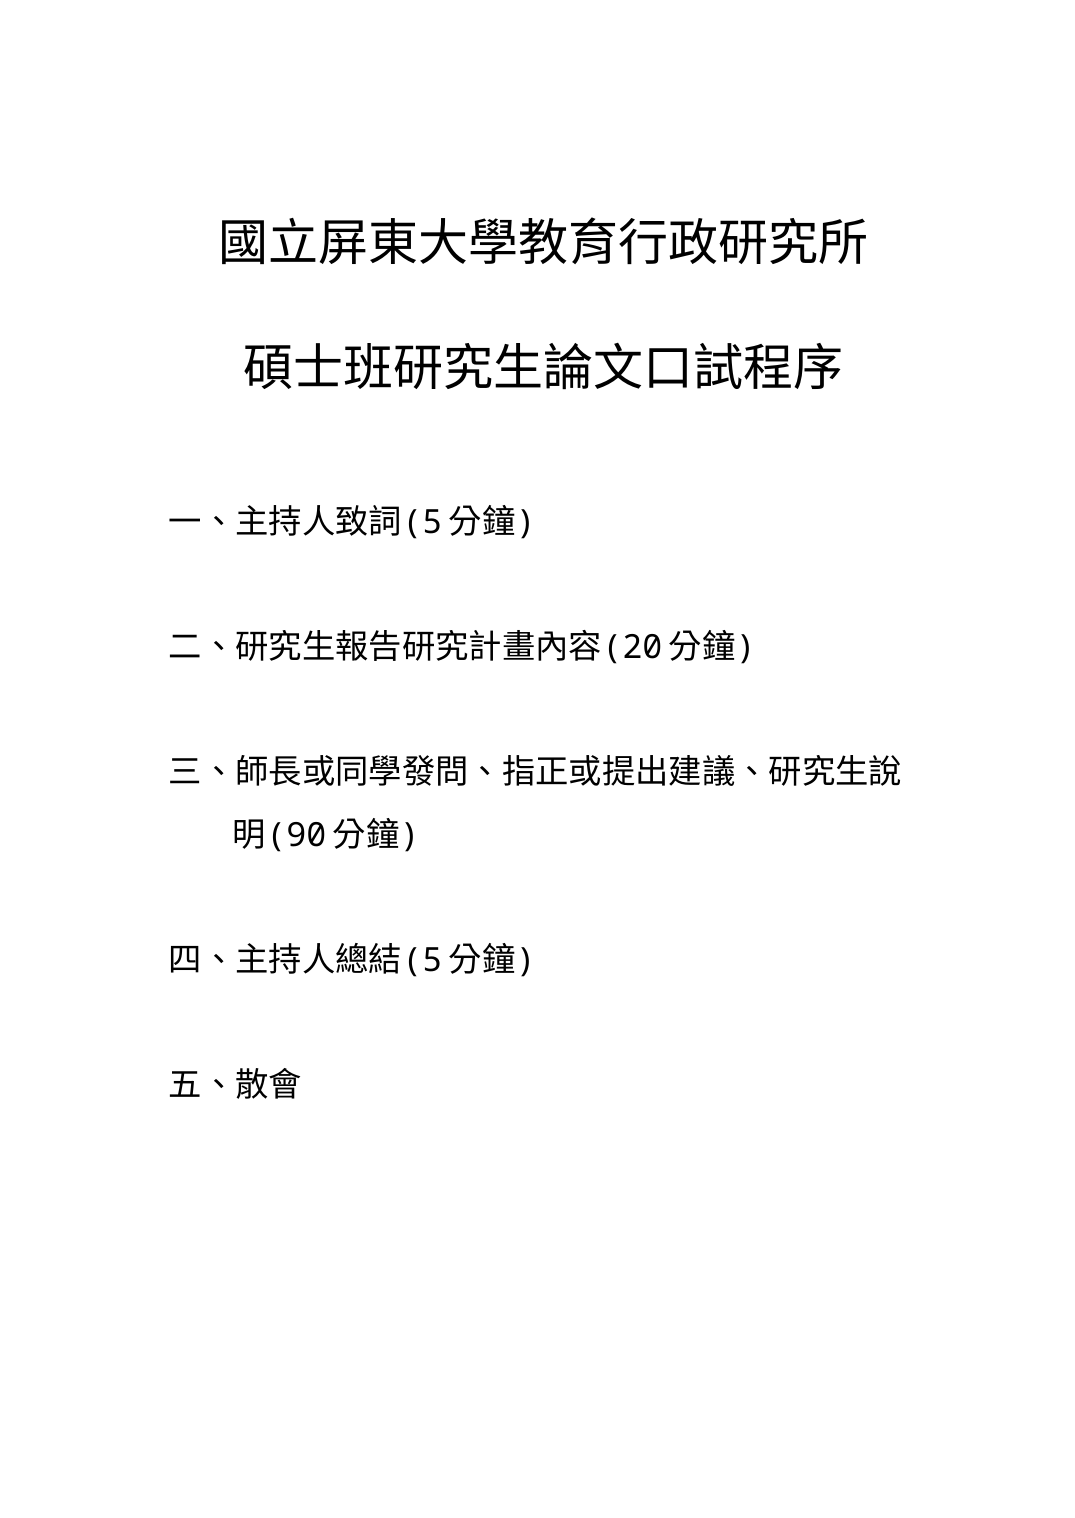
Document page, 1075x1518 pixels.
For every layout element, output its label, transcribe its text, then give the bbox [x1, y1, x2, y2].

text 五、散會 [169, 1040, 919, 1103]
text 國立屏東大學教育行政研究所 [169, 165, 919, 290]
text 四、主持人總結(5分鐘) [169, 915, 919, 978]
text 二、研究生報告研究計畫內容(20分鐘) [169, 603, 919, 665]
text 一、主持人致詞(5分鐘) [169, 478, 919, 540]
text 碩士班研究生論文口試程序 [169, 290, 919, 415]
text 三、師長或同學發問、指正或提出建議、研究生說明(90分鐘) [169, 728, 919, 853]
